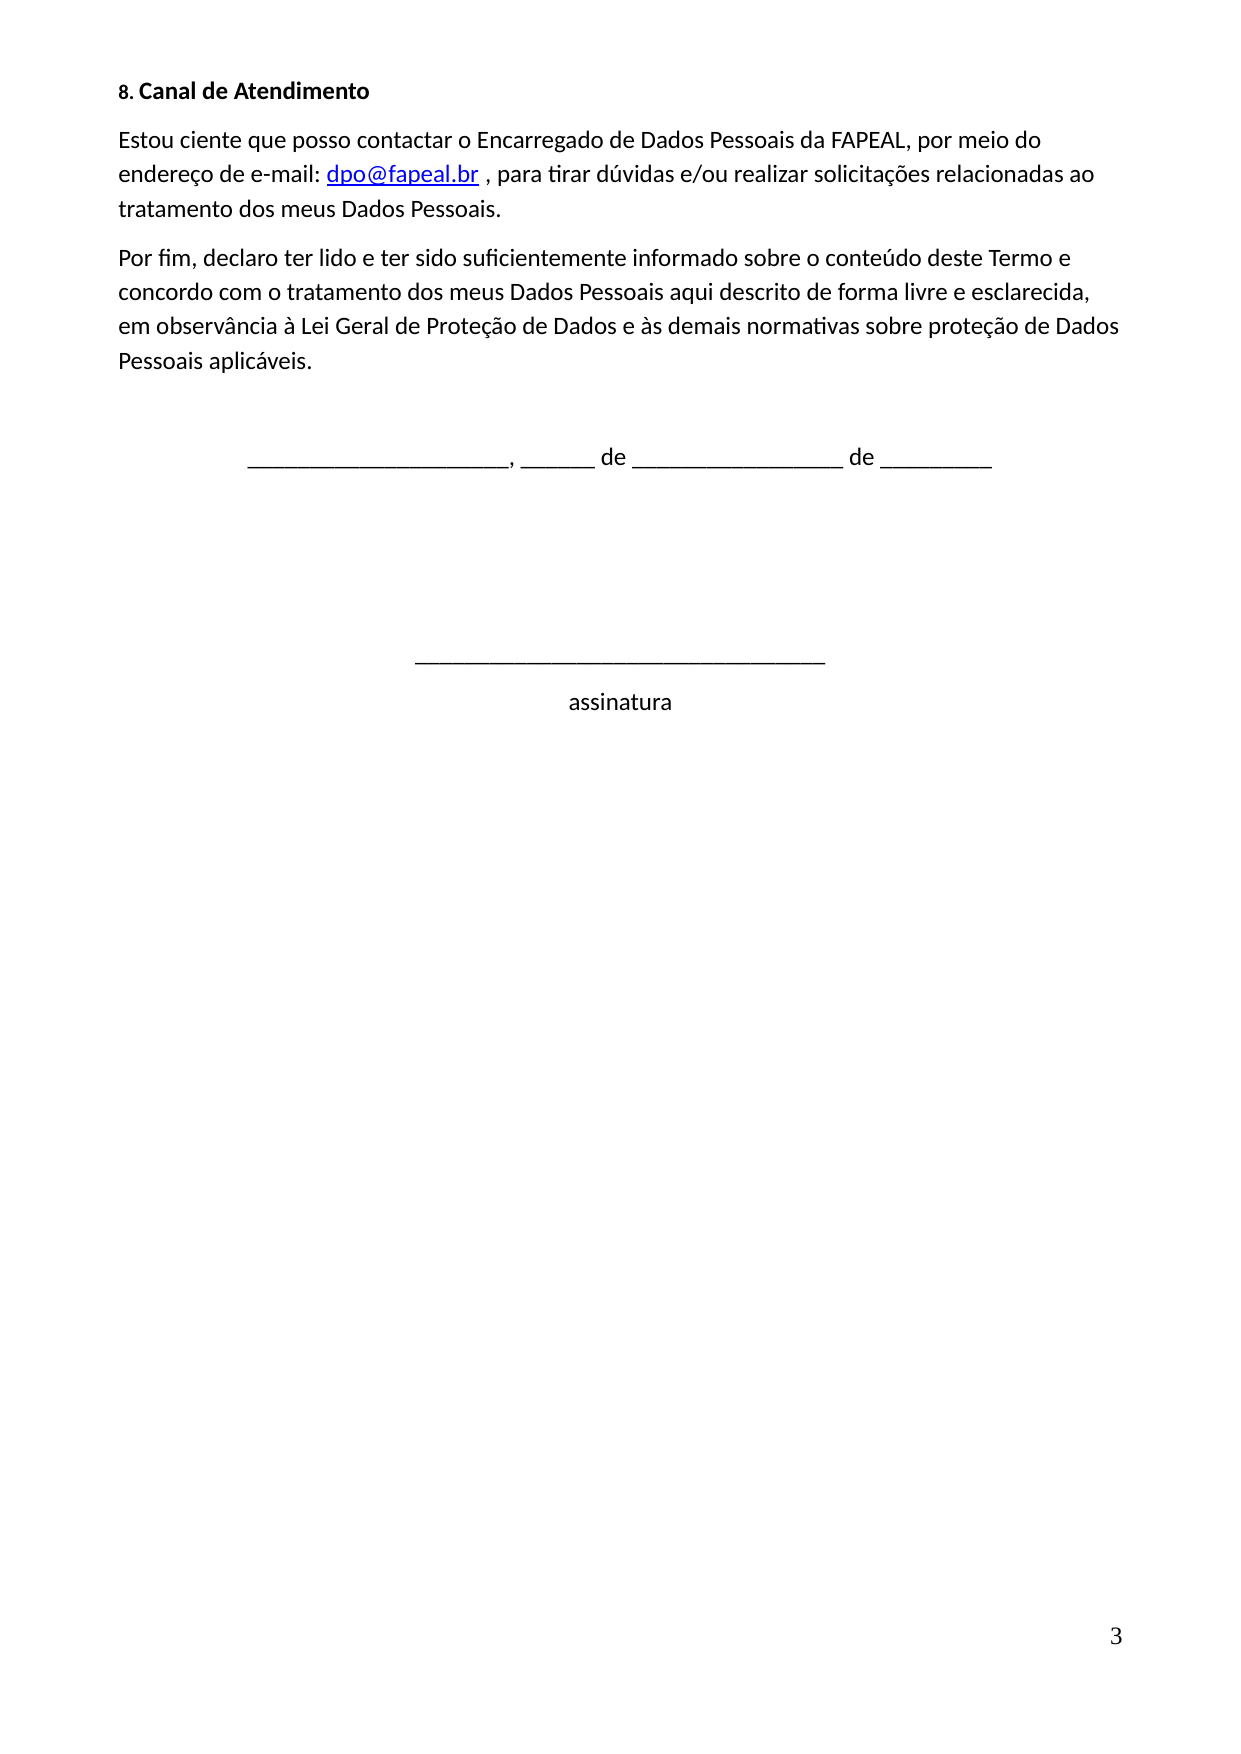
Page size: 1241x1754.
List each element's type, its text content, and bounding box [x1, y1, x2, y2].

text _________________________________ [118, 633, 1122, 668]
text 8. Canal de Atendimento [118, 75, 1122, 106]
text assinatura [118, 682, 1122, 717]
text Por fim, declaro ter lido e ter sido suficientemente informado sobre o conteúdo deste Termo e concordo com o tratamento dos meus Dados Pessoais aqui descrito de forma livre e esclarecida, em observância à Lei Geral de Proteção de Dados e às demais normativas sobre proteção de Dados Pessoais aplicáveis. [118, 238, 1122, 375]
text _____________________, ______ de _________________ de _________ [118, 437, 1122, 472]
text Estou ciente que posso contactar o Encarregado de Dados Pessoais da FAPEAL, por meio do endereço de e-mail: dpo@fapeal.br , para tirar dúvidas e/ou realizar solicitações relacionadas ao tratamento dos meus Dados Pessoais. [118, 120, 1122, 223]
